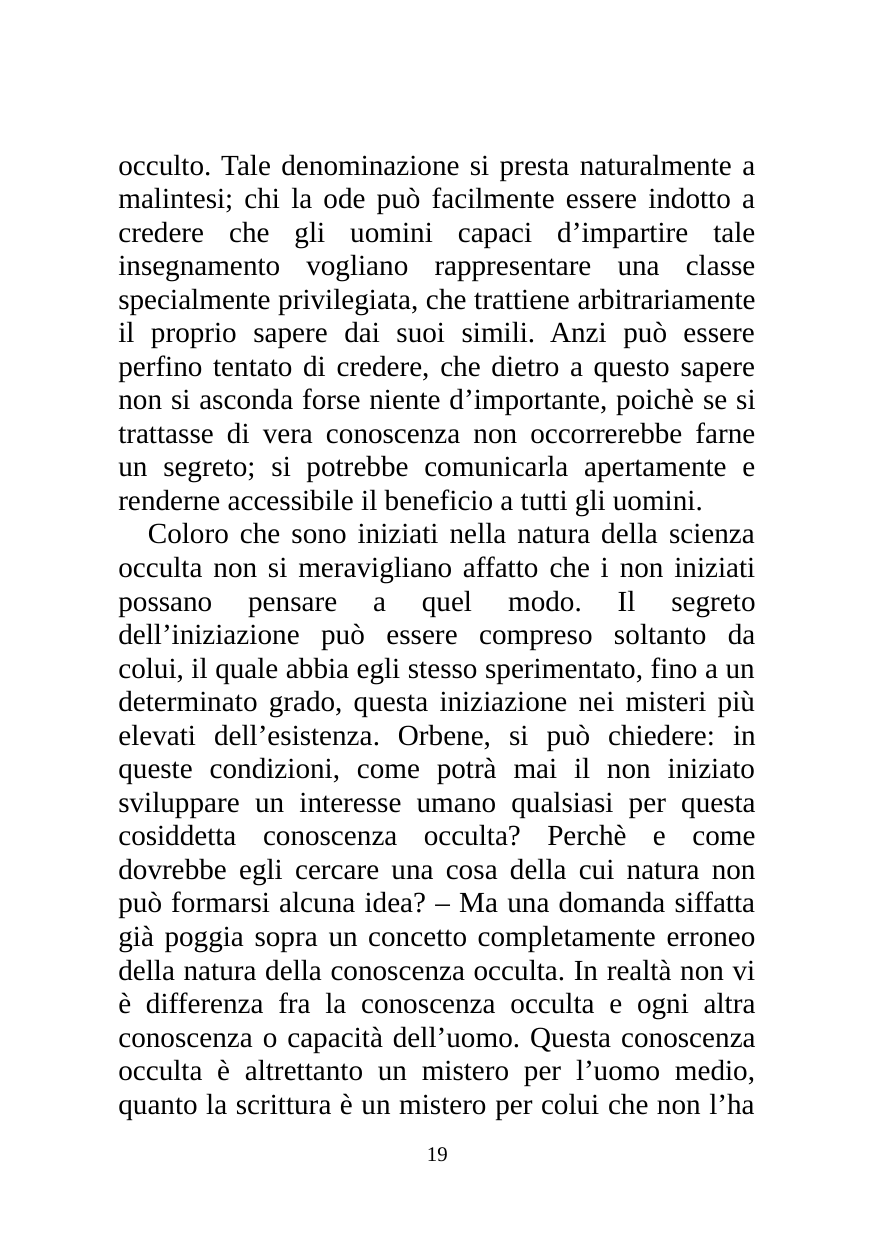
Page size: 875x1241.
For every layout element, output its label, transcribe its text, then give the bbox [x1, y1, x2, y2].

text occulto. Tale denominazione si presta naturalmente a malintesi; chi la ode può facilmente essere indotto a credere che gli uomini capaci d’impartire tale insegnamento vogliano rappresentare una classe specialmente privilegiata, che trattiene arbitrariamente il proprio sapere dai suoi simili. Anzi può essere perfino tentato di credere, che dietro a questo sapere non si asconda forse niente d’importante, poichè se si trattasse di vera conoscenza non occorrerebbe farne un segreto; si potrebbe comunicarla apertamente e renderne accessibile il beneficio a tutti gli uomini. [118, 148, 756, 517]
text Coloro che sono iniziati nella natura della scienza occulta non si meravigliano affatto che i non iniziati possano pensare a quel modo. Il segreto dell’iniziazione può essere compreso soltanto da colui, il quale abbia egli stesso sperimentato, fino a un determinato grado, questa iniziazione nei misteri più elevati dell’esistenza. Orbene, si può chiedere: in queste condizioni, come potrà mai il non iniziato sviluppare un interesse umano qualsiasi per questa cosiddetta conoscenza occulta? Perchè e come dovrebbe egli cercare una cosa della cui natura non può formarsi alcuna idea? – Ma una domanda siffatta già poggia sopra un concetto completamente erroneo della natura della conoscenza occulta. In realtà non vi è differenza fra la conoscenza occulta e ogni altra conoscenza o capacità dell’uomo. Questa conoscenza occulta è altrettanto un mistero per l’uomo medio, quanto la scrittura è un mistero per colui che non l’ha [118, 517, 756, 1120]
